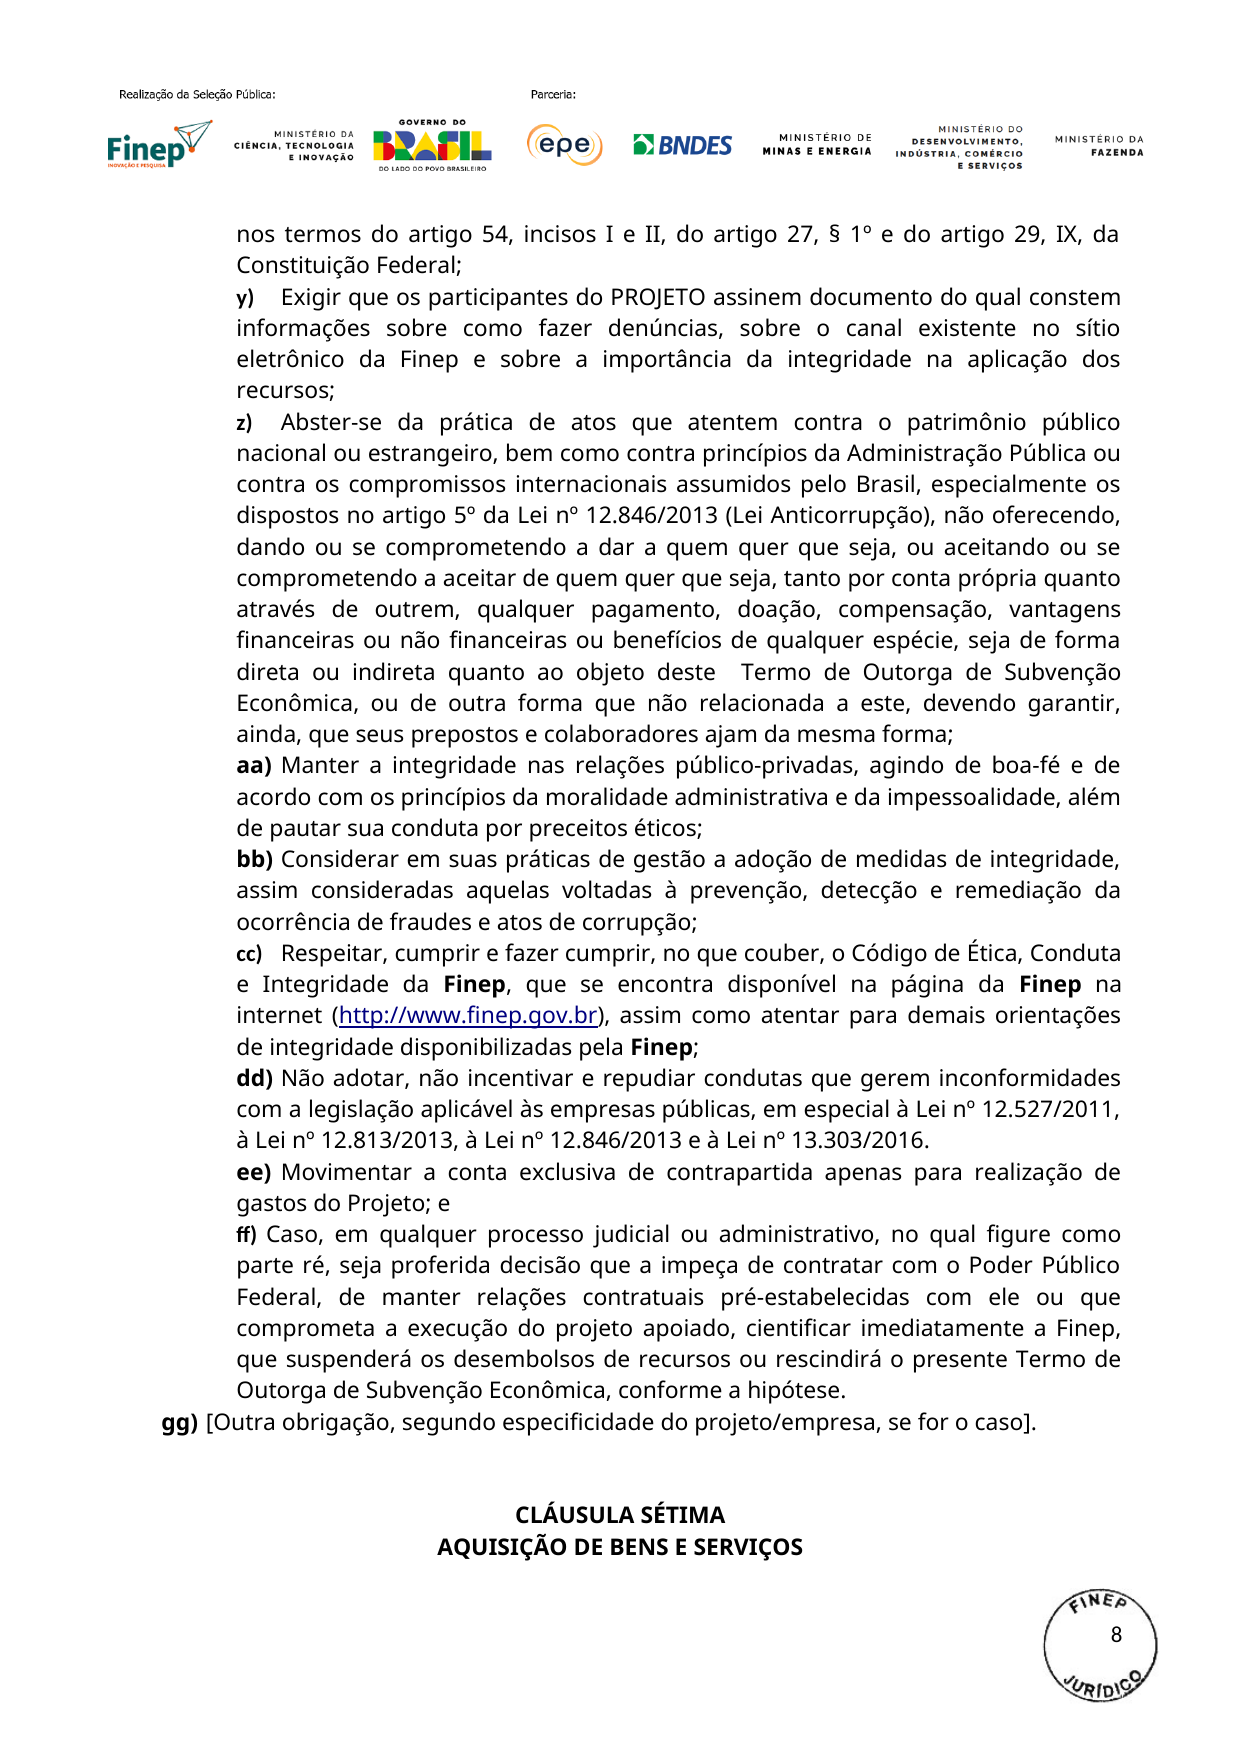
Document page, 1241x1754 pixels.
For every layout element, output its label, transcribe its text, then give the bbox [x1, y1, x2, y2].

list Abster-se da prática de atos que atentem contra o patrimônio público nacional ou estrangeiro, bem como contra princípios da Administração Pública ou contra os compromissos internacionais assumidos pelo Brasil, especialmente os dispostos no artigo 5º da Lei nº 12.846/2013 (Lei Anticorrupção), não oferecendo, dando ou se comprometendo a dar a quem quer que seja, ou aceitando ou se comprometendo a aceitar de quem quer que seja, tanto por conta própria quanto através de outrem, qualquer pagamento, doação, compensação, vantagens financeiras ou não financeiras ou benefícios de qualquer espécie, seja de forma direta ou indireta quanto ao objeto deste Termo de Outorga de Subvenção Econômica, ou de outra forma que não relacionada a este, devendo garantir, ainda, que seus prepostos e colaboradores ajam da mesma forma; [236, 406, 1122, 749]
subtitle AQUISIÇÃO DE BENS E SERVIÇOS [118, 1531, 1122, 1562]
list Movimentar a conta exclusiva de contrapartida apenas para realização de gastos do Projeto; e [236, 1156, 1122, 1218]
list Manter a integridade nas relações público-privadas, agindo de boa-fé e de acordo com os princípios da moralidade administrativa e da impessoalidade, além de pautar sua conduta por preceitos éticos; [236, 749, 1122, 843]
list Caso, em qualquer processo judicial ou administrativo, no qual figure como parte ré, seja proferida decisão que a impeça de contratar com o Poder Público Federal, de manter relações contratuais pré-estabelecidas com ele ou que comprometa a execução do projeto apoiado, cientificar imediatamente a Finep, que suspenderá os desembolsos de recursos ou rescindirá o presente Termo de Outorga de Subvenção Econômica, conforme a hipótese. [236, 1218, 1122, 1406]
list Respeitar, cumprir e fazer cumprir, no que couber, o Código de Ética, Conduta e Integridade da Finep, que se encontra disponível na página da Finep na internet (http://www.finep.gov.br), assim como atentar para demais orientações de integridade disponibilizadas pela Finep; [236, 937, 1122, 1062]
list nos termos do artigo 54, incisos I e II, do artigo 27, § 1º e do artigo 29, IX, da Constituição Federal; [236, 218, 1122, 281]
list [Outra obrigação, segundo especificidade do projeto/empresa, se for o caso]. [118, 1406, 1122, 1437]
list Não adotar, não incentivar e repudiar condutas que gerem inconformidades com a legislação aplicável às empresas públicas, em especial à Lei nº 12.527/2011, à Lei nº 12.813/2013, à Lei nº 12.846/2013 e à Lei nº 13.303/2016. [236, 1062, 1122, 1156]
subtitle CLÁUSULA SÉTIMA [118, 1499, 1122, 1531]
list Exigir que os participantes do PROJETO assinem documento do qual constem informações sobre como fazer denúncias, sobre o canal existente no sítio eletrônico da Finep e sobre a importância da integridade na aplicação dos recursos; [236, 281, 1122, 406]
list Considerar em suas práticas de gestão a adoção de medidas de integridade, assim consideradas aquelas voltadas à prevenção, detecção e remediação da ocorrência de fraudes e atos de corrupção; [236, 843, 1122, 937]
